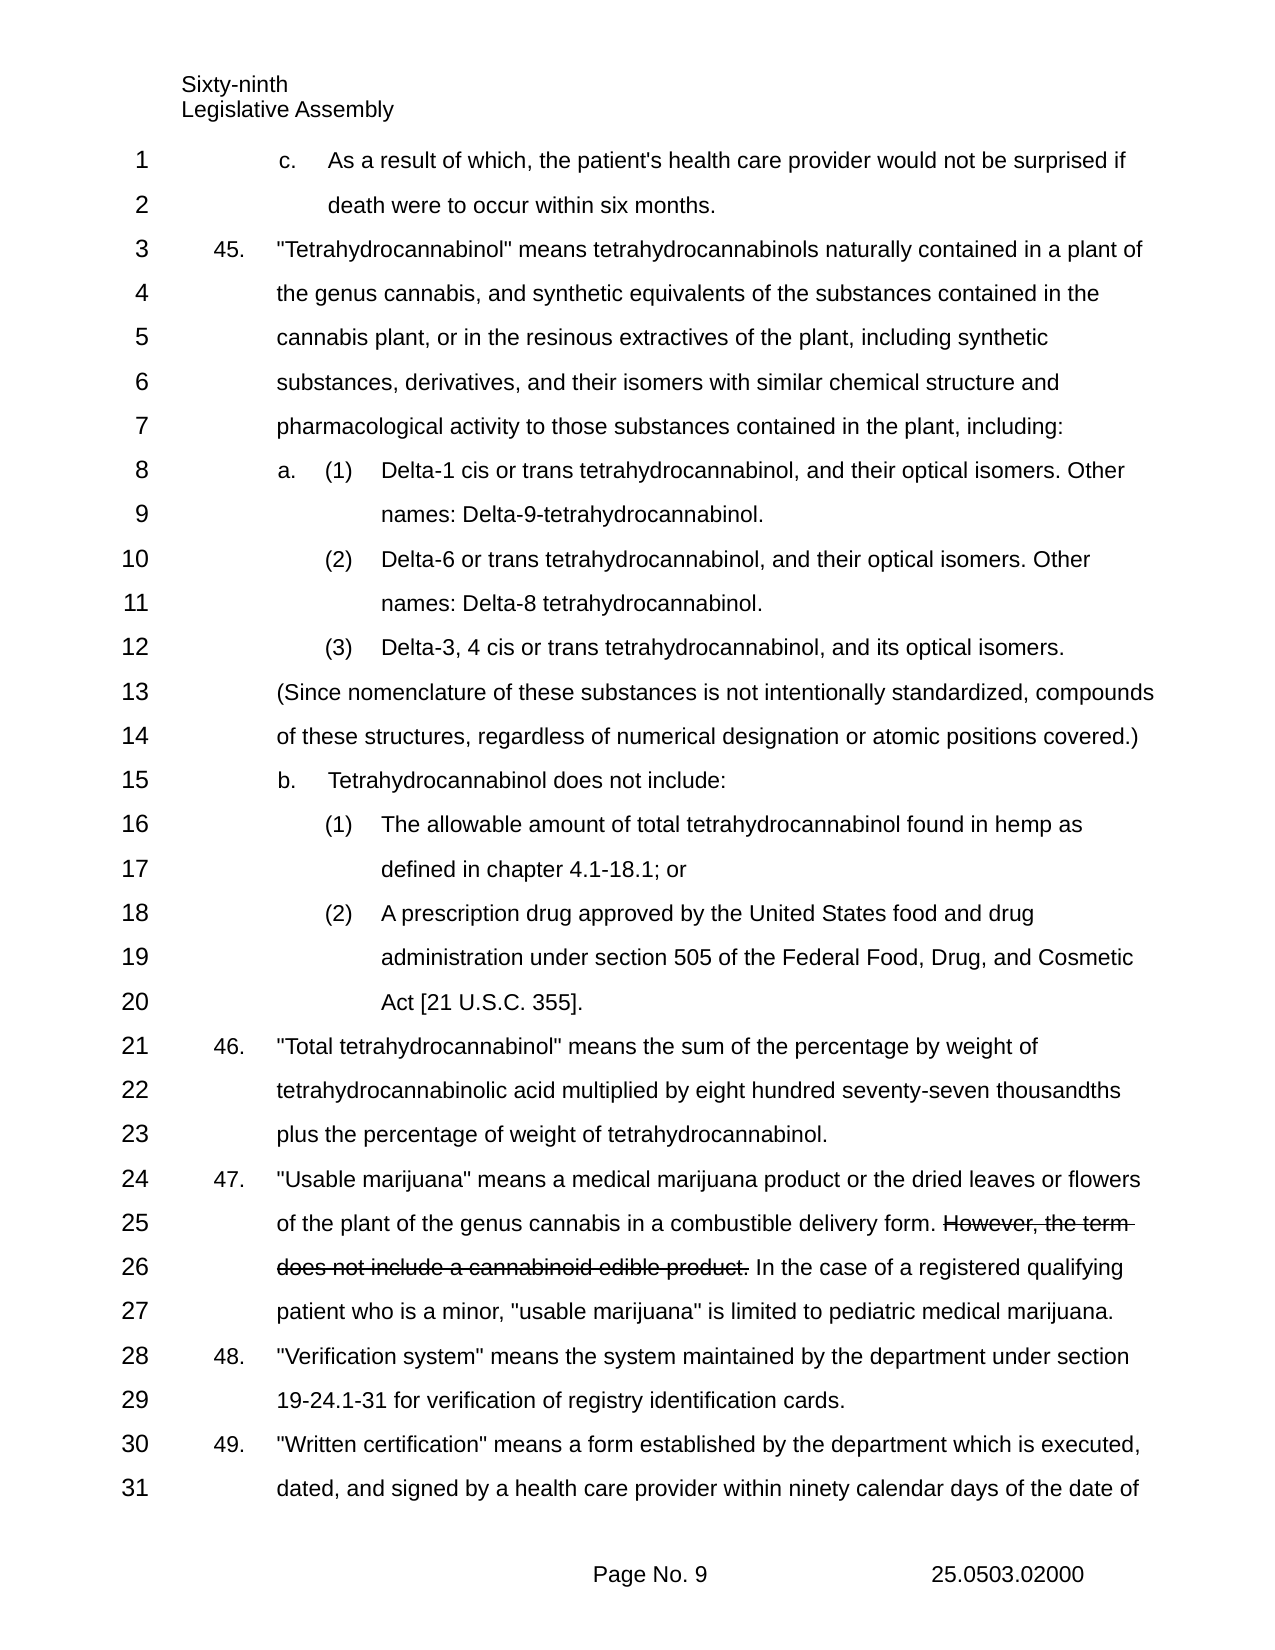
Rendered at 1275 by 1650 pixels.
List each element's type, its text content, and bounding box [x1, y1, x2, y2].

text b. Tetrahydrocannabinol does not include: [181, 753, 1154, 797]
text (3) Delta‑3, 4 cis or trans tetrahydrocannabinol, and its optical isomers. [181, 620, 1154, 664]
text (1) The allowable amount of total tetrahydrocannabinol found in hemp as defined in chapter 4.1‑18.1; or [181, 797, 1154, 886]
text (2) Delta‑6 or trans tetrahydrocannabinol, and their optical isomers. Other names: Delta‑8 tetrahydrocannabinol. [181, 532, 1154, 620]
text 46. "Total tetrahydrocannabinol" means the sum of the percentage by weight of tetrahydrocannabinolic acid multiplied by eight hundred seventy‑seven thousandths plus the percentage of weight of tetrahydrocannabinol. [181, 1019, 1154, 1152]
text 49. "Written certification" means a form established by the department which is executed, dated, and signed by a health care provider within ninety calendar days of the date of [181, 1417, 1154, 1506]
text (2) A prescription drug approved by the United States food and drug administration under section 505 of the Federal Food, Drug, and Cosmetic Act [21 U.S.C. 355]. [181, 886, 1154, 1019]
text (Since nomenclature of these substances is not intentionally standardized, compounds of these structures, regardless of numerical designation or atomic positions covered.) [276, 664, 1154, 753]
text 47. "Usable marijuana" means a medical marijuana product or the dried leaves or flowers of the plant of the genus cannabis in a combustible delivery form. However, the term does not include a cannabinoid edible product. In the case of a registered qualifying patient who is a minor, "usable marijuana" is limited to pediatric medical marijuana. [181, 1152, 1154, 1329]
text 48. "Verification system" means the system maintained by the department under section 19‑24.1‑31 for verification of registry identification cards. [181, 1329, 1154, 1417]
text c. As a result of which, the patient's health care provider would not be surprised if death were to occur within six months. [181, 133, 1154, 222]
text 45. "Tetrahydrocannabinol" means tetrahydrocannabinols naturally contained in a plant of the genus cannabis, and synthetic equivalents of the substances contained in the cannabis plant, or in the resinous extractives of the plant, including synthetic substances, derivatives, and their isomers with similar chemical structure and pharmacological activity to those substances contained in the plant, including: [181, 222, 1154, 443]
text a. (1) Delta‑1 cis or trans tetrahydrocannabinol, and their optical isomers. Other names: Delta‑9‑tetrahydrocannabinol. [181, 443, 1154, 532]
